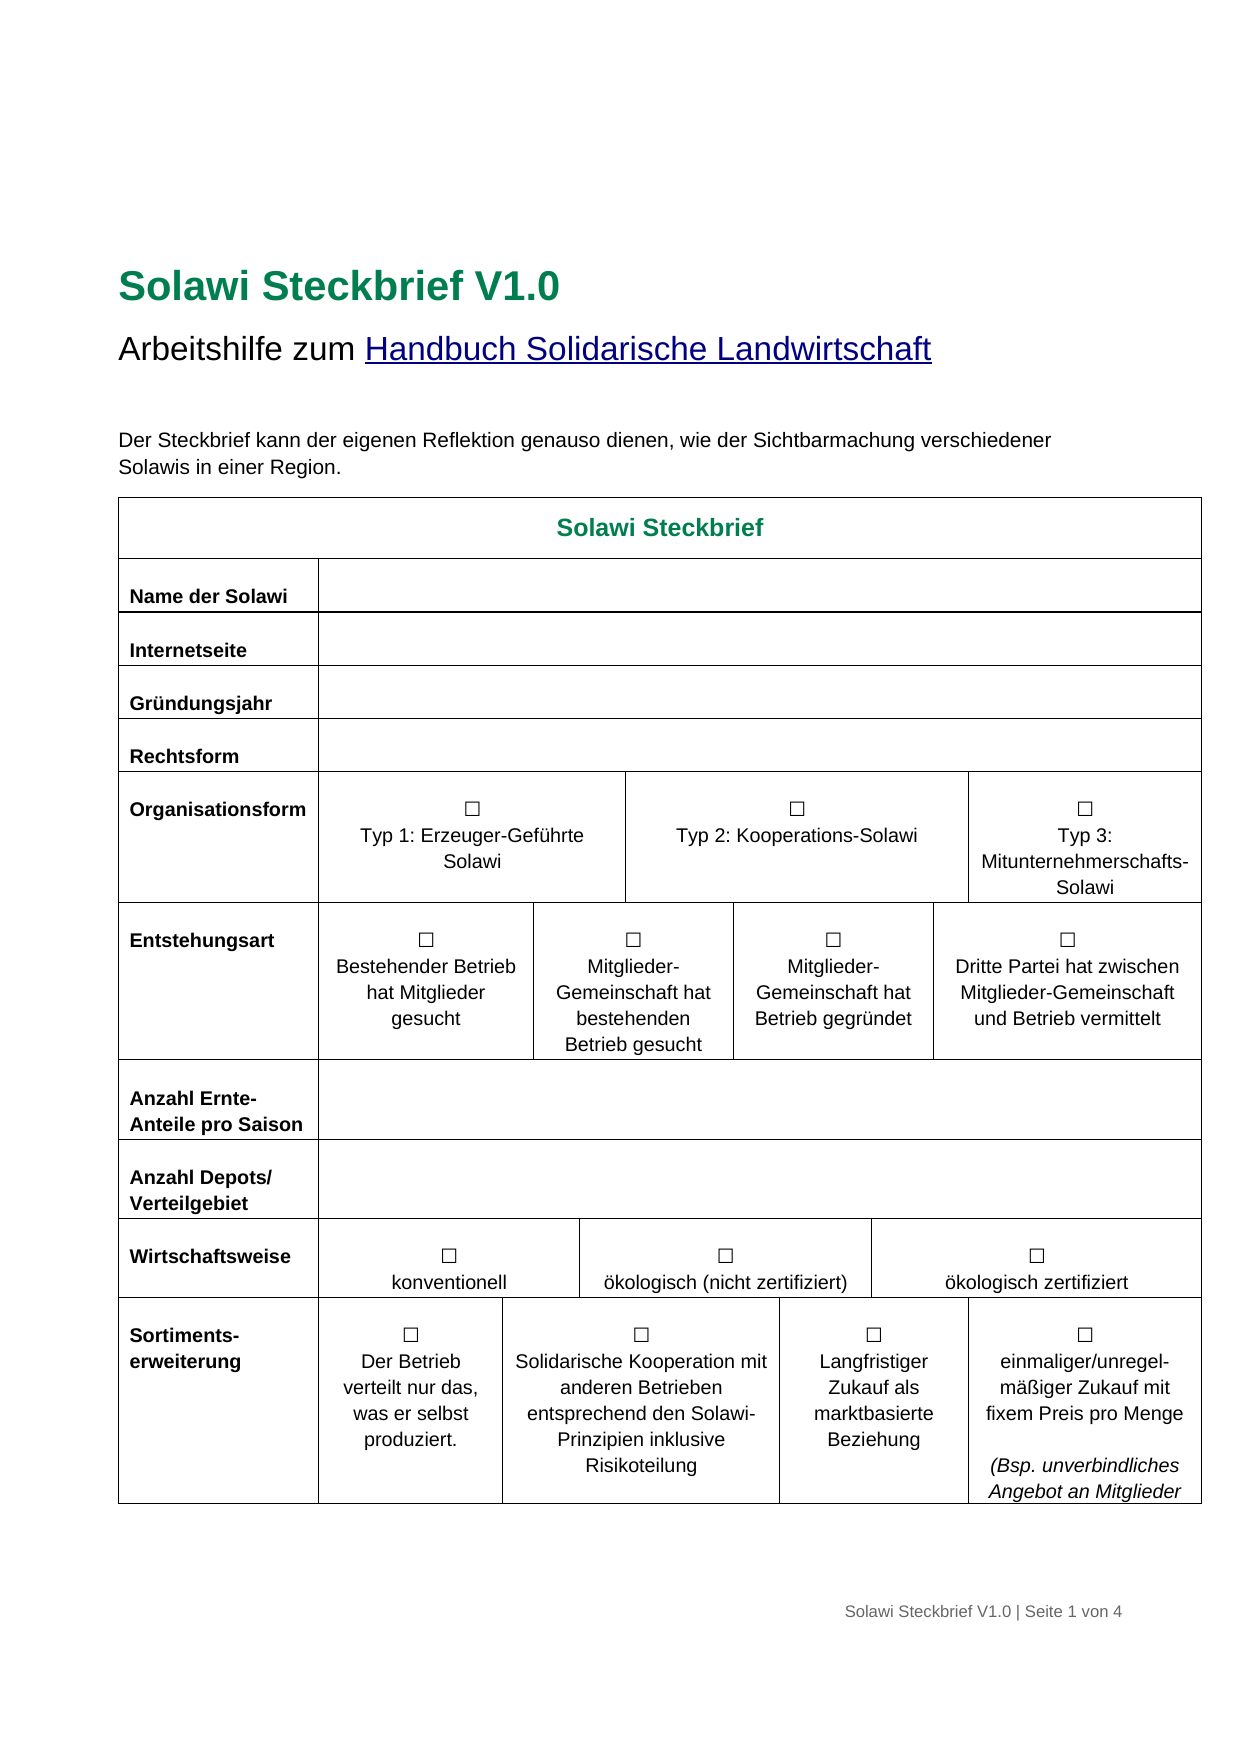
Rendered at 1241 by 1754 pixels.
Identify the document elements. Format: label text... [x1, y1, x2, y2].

table_cell ☐ einmaliger/unregel-mäßiger Zukauf mit fixem Preis pro Menge (Bsp. unverbindliches Angebot an Mitglieder [969, 1298, 1201, 1503]
table_cell [319, 1060, 1201, 1138]
table_cell ☐ Mitglieder-Gemeinschaft hat bestehenden Betrieb gesucht [534, 903, 733, 1059]
table_cell ☐ ökologisch (nicht zertifiziert) [580, 1219, 871, 1297]
table_cell [319, 719, 1201, 771]
table_cell Name der Solawi [119, 559, 318, 611]
table_cell Anzahl Ernte-Anteile pro Saison [119, 1060, 318, 1138]
table_cell Rechtsform [119, 719, 318, 771]
table_cell ☐ Mitglieder-Gemeinschaft hat Betrieb gegründet [734, 903, 933, 1059]
table_cell Gründungsjahr [119, 666, 318, 718]
table_cell [319, 1140, 1201, 1218]
table_cell ☐ Dritte Partei hat zwischen Mitglieder-Gemeinschaft und Betrieb vermittelt [934, 903, 1201, 1059]
table_header Solawi Steckbrief [119, 498, 1201, 558]
subtitle Arbeitshilfe zum Handbuch Solidarische Landwirtschaft [118, 329, 1122, 367]
table_cell ☐ Typ 3: Mitunternehmerschafts-Solawi [969, 772, 1201, 902]
table_cell Sortiments- erweiterung [119, 1298, 318, 1503]
table_cell ☐ Typ 2: Kooperations-Solawi [626, 772, 968, 902]
table_cell ☐ konventionell [319, 1219, 579, 1297]
table_cell ☐ ökologisch zertifiziert [872, 1219, 1201, 1297]
table_cell Organisationsform [119, 772, 318, 902]
table_cell ☐ Der Betrieb verteilt nur das, was er selbst produziert. [319, 1298, 502, 1503]
title Solawi Steckbrief V1.0 [118, 261, 1122, 309]
text Der Steckbrief kann der eigenen Reflektion genauso dienen, wie der Sichtbarmachung verschiedener Solawis in einer Region. [118, 427, 1122, 479]
table_cell [319, 666, 1201, 718]
table_cell ☐ Typ 1: Erzeuger-Geführte Solawi [319, 772, 625, 902]
table_cell [319, 559, 1201, 611]
table_cell Internetseite [119, 613, 318, 664]
table_cell [319, 613, 1201, 664]
table_cell Entstehungsart [119, 903, 318, 1059]
table_cell ☐ Langfristiger Zukauf als marktbasierte Beziehung [780, 1298, 968, 1503]
table_cell Wirtschaftsweise [119, 1219, 318, 1297]
table_cell Anzahl Depots/ Verteilgebiet [119, 1140, 318, 1218]
table_cell ☐ Solidarische Kooperation mit anderen Betrieben entsprechend den Solawi-Prinzipien inklusive Risikoteilung [503, 1298, 779, 1503]
table_cell ☐ Bestehender Betrieb hat Mitglieder gesucht [319, 903, 533, 1059]
